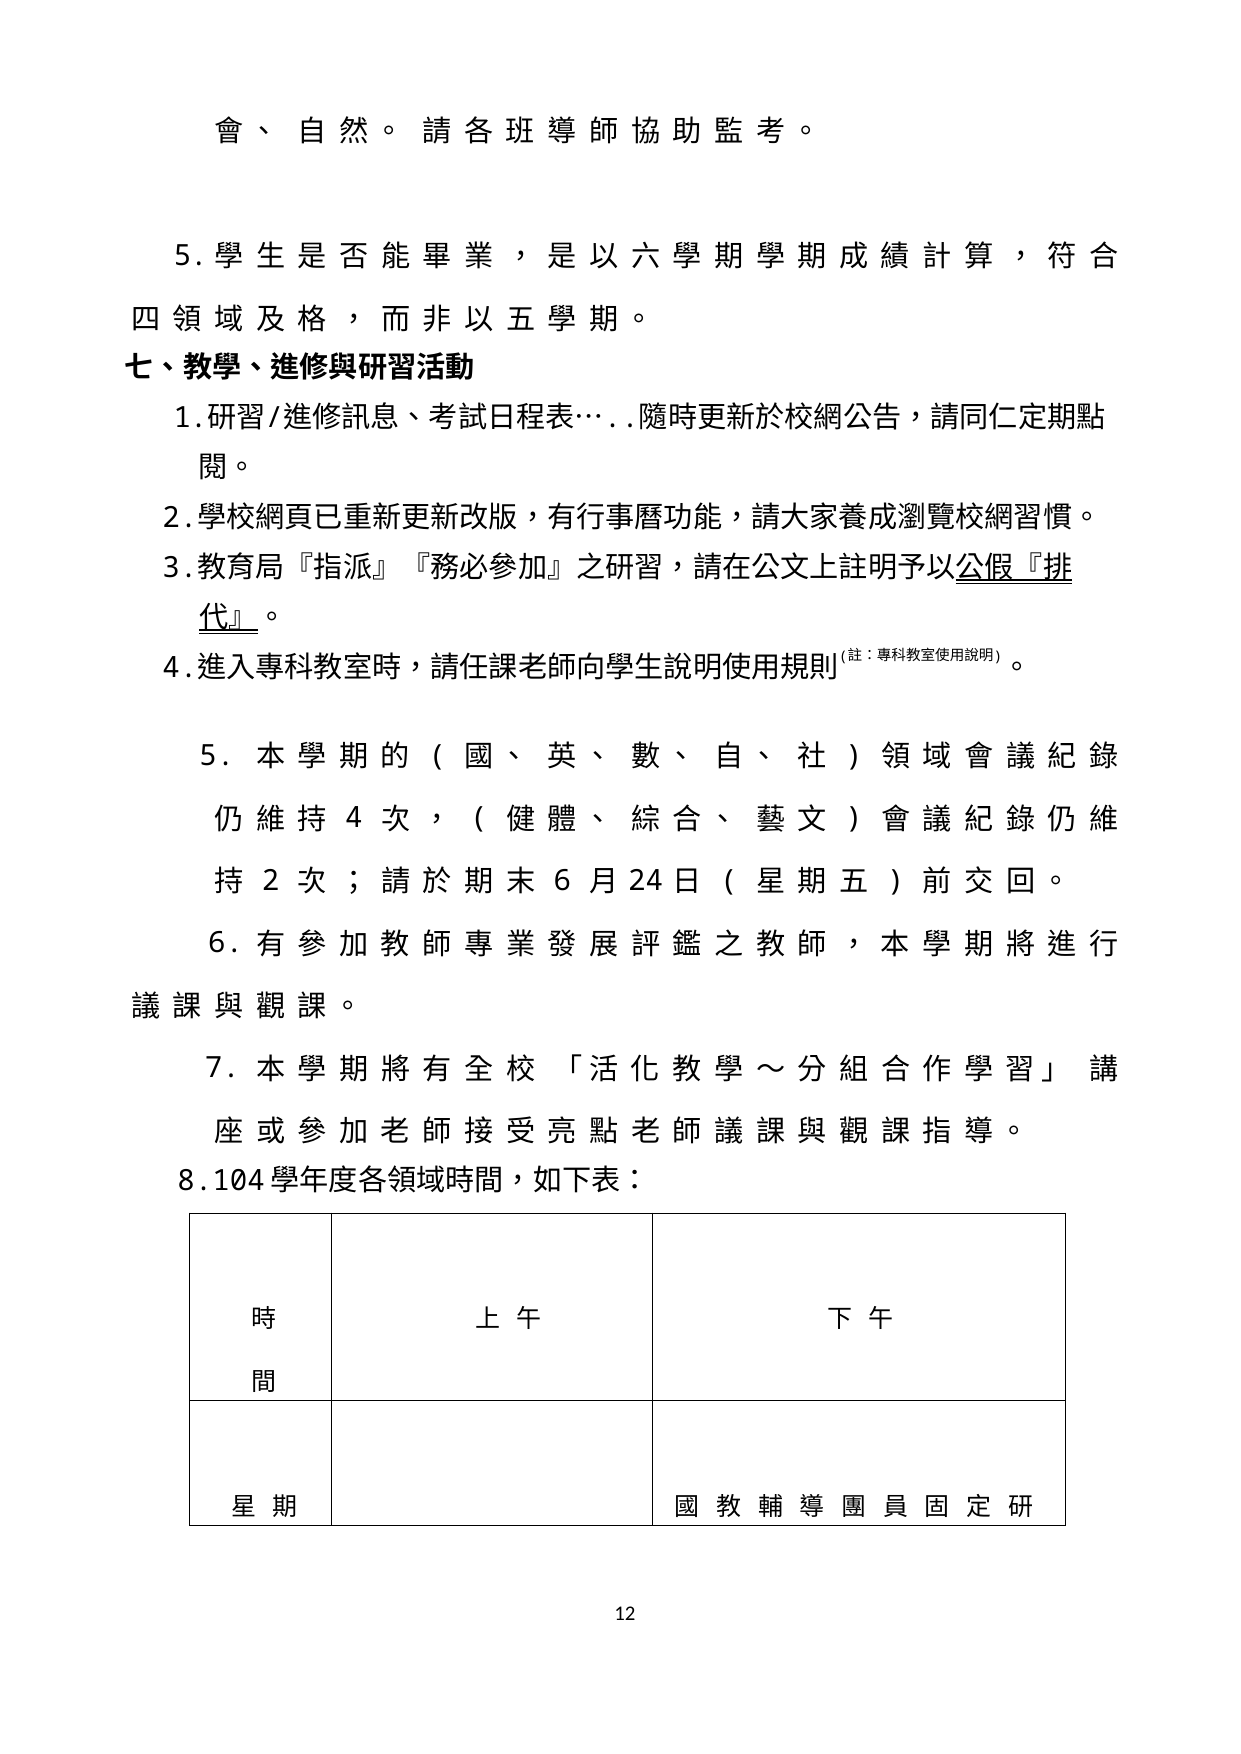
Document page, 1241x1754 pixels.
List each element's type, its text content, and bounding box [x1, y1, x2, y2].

text 七、教學、進修與研習活動 [124, 337, 1124, 387]
text 8.104學年度各領域時間，如下表： [124, 1150, 1124, 1200]
text 7.本學期將有全校「活化教學～分組合作學習」講座或參加老師接受亮點老師議課與觀課指導。 [110, 1025, 1124, 1150]
text 5.本學期的(國、英、數、自、社)領域會議紀錄仍維持4次，(健體、綜合、藝文)會議紀錄仍維持2次；請於期末6月24日(星期五)前交回。 [149, 712, 1124, 900]
table_header 時 間 [190, 1214, 331, 1400]
text 4.進入專科教室時，請任課老師向學生說明使用規則(註：專科教室使用說明)。 [162, 637, 1124, 687]
text 2.學校網頁已重新更新改版，有行事曆功能，請大家養成瀏覽校網習慣。 [162, 487, 1124, 537]
table_header 上午 [332, 1214, 652, 1400]
text 6.有參加教師專業發展評鑑之教師，本學期將進行議課與觀課。 [124, 900, 1124, 1025]
text 會、自然。請各班導師協助監考。 [124, 87, 1124, 150]
table_cell [332, 1401, 652, 1525]
table_header 下午 [653, 1214, 1065, 1400]
text 5.學生是否能畢業，是以六學期學期成績計算，符合四領域及格，而非以五學期。 [124, 212, 1124, 337]
text 3.教育局『指派』『務必參加』之研習，請在公文上註明予以公假『排代』。 [162, 537, 1124, 637]
text 1.研習/進修訊息、考試日程表…..隨時更新於校網公告，請同仁定期點閱。 [124, 387, 1124, 487]
table_cell 國教輔導團員固定研 [653, 1401, 1065, 1525]
table_cell 星期 [190, 1401, 331, 1525]
